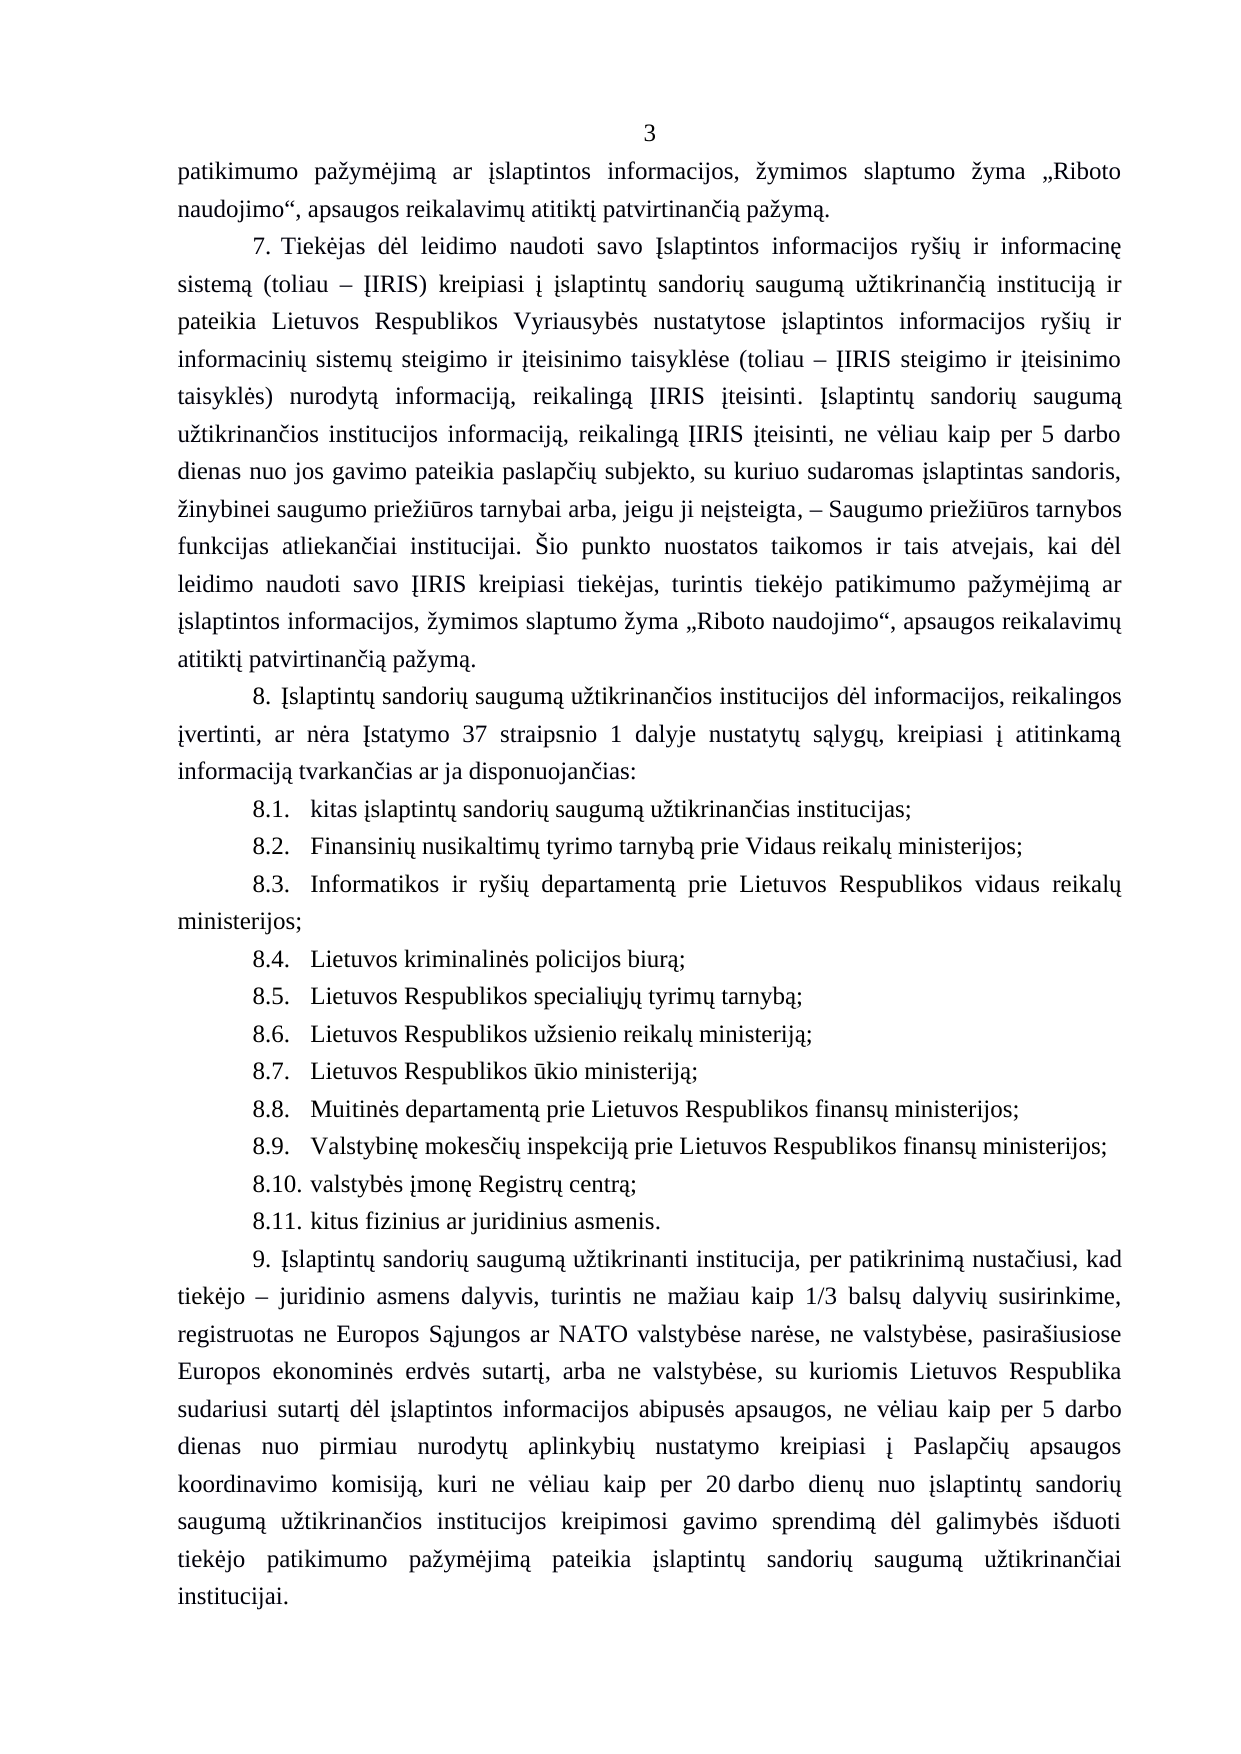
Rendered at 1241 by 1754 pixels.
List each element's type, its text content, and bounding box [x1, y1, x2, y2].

text 8.1. kitas įslaptintų sandorių saugumą užtikrinančias institucijas; [177, 785, 1122, 823]
text 8.3. Informatikos ir ryšių departamentą prie Lietuvos Respublikos vidaus reikalų ministerijos; [177, 860, 1122, 935]
text 8.7. Lietuvos Respublikos ūkio ministeriją; [177, 1048, 1122, 1085]
text 9. Įslaptintų sandorių saugumą užtikrinanti institucija, per patikrinimą nustačiusi, kad tiekėjo – juridinio asmens dalyvis, turintis ne mažiau kaip 1/3 balsų dalyvių susirinkime, registruotas ne Europos Sąjungos ar NATO valstybėse narėse, ne valstybėse, pasirašiusiose Europos ekonominės erdvės sutartį, arba ne valstybėse, su kuriomis Lietuvos Respublika sudariusi sutartį dėl įslaptintos informacijos abipusės apsaugos, ne vėliau kaip per 5 darbo dienas nuo pirmiau nurodytų aplinkybių nustatymo kreipiasi į Paslapčių apsaugos koordinavimo komisiją, kuri ne vėliau kaip per 20 darbo dienų nuo įslaptintų sandorių saugumą užtikrinančios institucijos kreipimosi gavimo sprendimą dėl galimybės išduoti tiekėjo patikimumo pažymėjimą pateikia įslaptintų sandorių saugumą užtikrinančiai institucijai. [177, 1235, 1122, 1610]
text 8.5. Lietuvos Respublikos specialiųjų tyrimų tarnybą; [177, 973, 1122, 1010]
text 7. Tiekėjas dėl leidimo naudoti savo Įslaptintos informacijos ryšių ir informacinę sistemą (toliau – ĮIRIS) kreipiasi į įslaptintų sandorių saugumą užtikrinančią instituciją ir pateikia Lietuvos Respublikos Vyriausybės nustatytose įslaptintos informacijos ryšių ir informacinių sistemų steigimo ir įteisinimo taisyklėse (toliau – ĮIRIS steigimo ir įteisinimo taisyklės) nurodytą informaciją, reikalingą ĮIRIS įteisinti. Įslaptintų sandorių saugumą užtikrinančios institucijos informaciją, reikalingą ĮIRIS įteisinti, ne vėliau kaip per 5 darbo dienas nuo jos gavimo pateikia paslapčių subjekto, su kuriuo sudaromas įslaptintas sandoris, žinybinei saugumo priežiūros tarnybai arba, jeigu ji neįsteigta, – Saugumo priežiūros tarnybos funkcijas atliekančiai institucijai. Šio punkto nuostatos taikomos ir tais atvejais, kai dėl leidimo naudoti savo ĮIRIS kreipiasi tiekėjas, turintis tiekėjo patikimumo pažymėjimą ar įslaptintos informacijos, žymimos slaptumo žyma „Riboto naudojimo“, apsaugos reikalavimų atitiktį patvirtinančią pažymą. [177, 223, 1122, 673]
text 8. Įslaptintų sandorių saugumą užtikrinančios institucijos dėl informacijos, reikalingos įvertinti, ar nėra Įstatymo 37 straipsnio 1 dalyje nustatytų sąlygų, kreipiasi į atitinkamą informaciją tvarkančias ar ja disponuojančias: [177, 673, 1122, 785]
text 8.6. Lietuvos Respublikos užsienio reikalų ministeriją; [177, 1010, 1122, 1048]
text patikimumo pažymėjimą ar įslaptintos informacijos, žymimos slaptumo žyma „Riboto naudojimo“, apsaugos reikalavimų atitiktį patvirtinančią pažymą. [177, 148, 1122, 223]
text 8.8. Muitinės departamentą prie Lietuvos Respublikos finansų ministerijos; [177, 1085, 1122, 1123]
text 8.11. kitus fizinius ar juridinius asmenis. [177, 1198, 1122, 1235]
text 8.2. Finansinių nusikaltimų tyrimo tarnybą prie Vidaus reikalų ministerijos; [177, 823, 1122, 860]
text 8.4. Lietuvos kriminalinės policijos biurą; [177, 935, 1122, 973]
text 8.9. Valstybinę mokesčių inspekciją prie Lietuvos Respublikos finansų ministerijos; [177, 1123, 1122, 1160]
text 8.10. valstybės įmonę Registrų centrą; [177, 1160, 1122, 1198]
